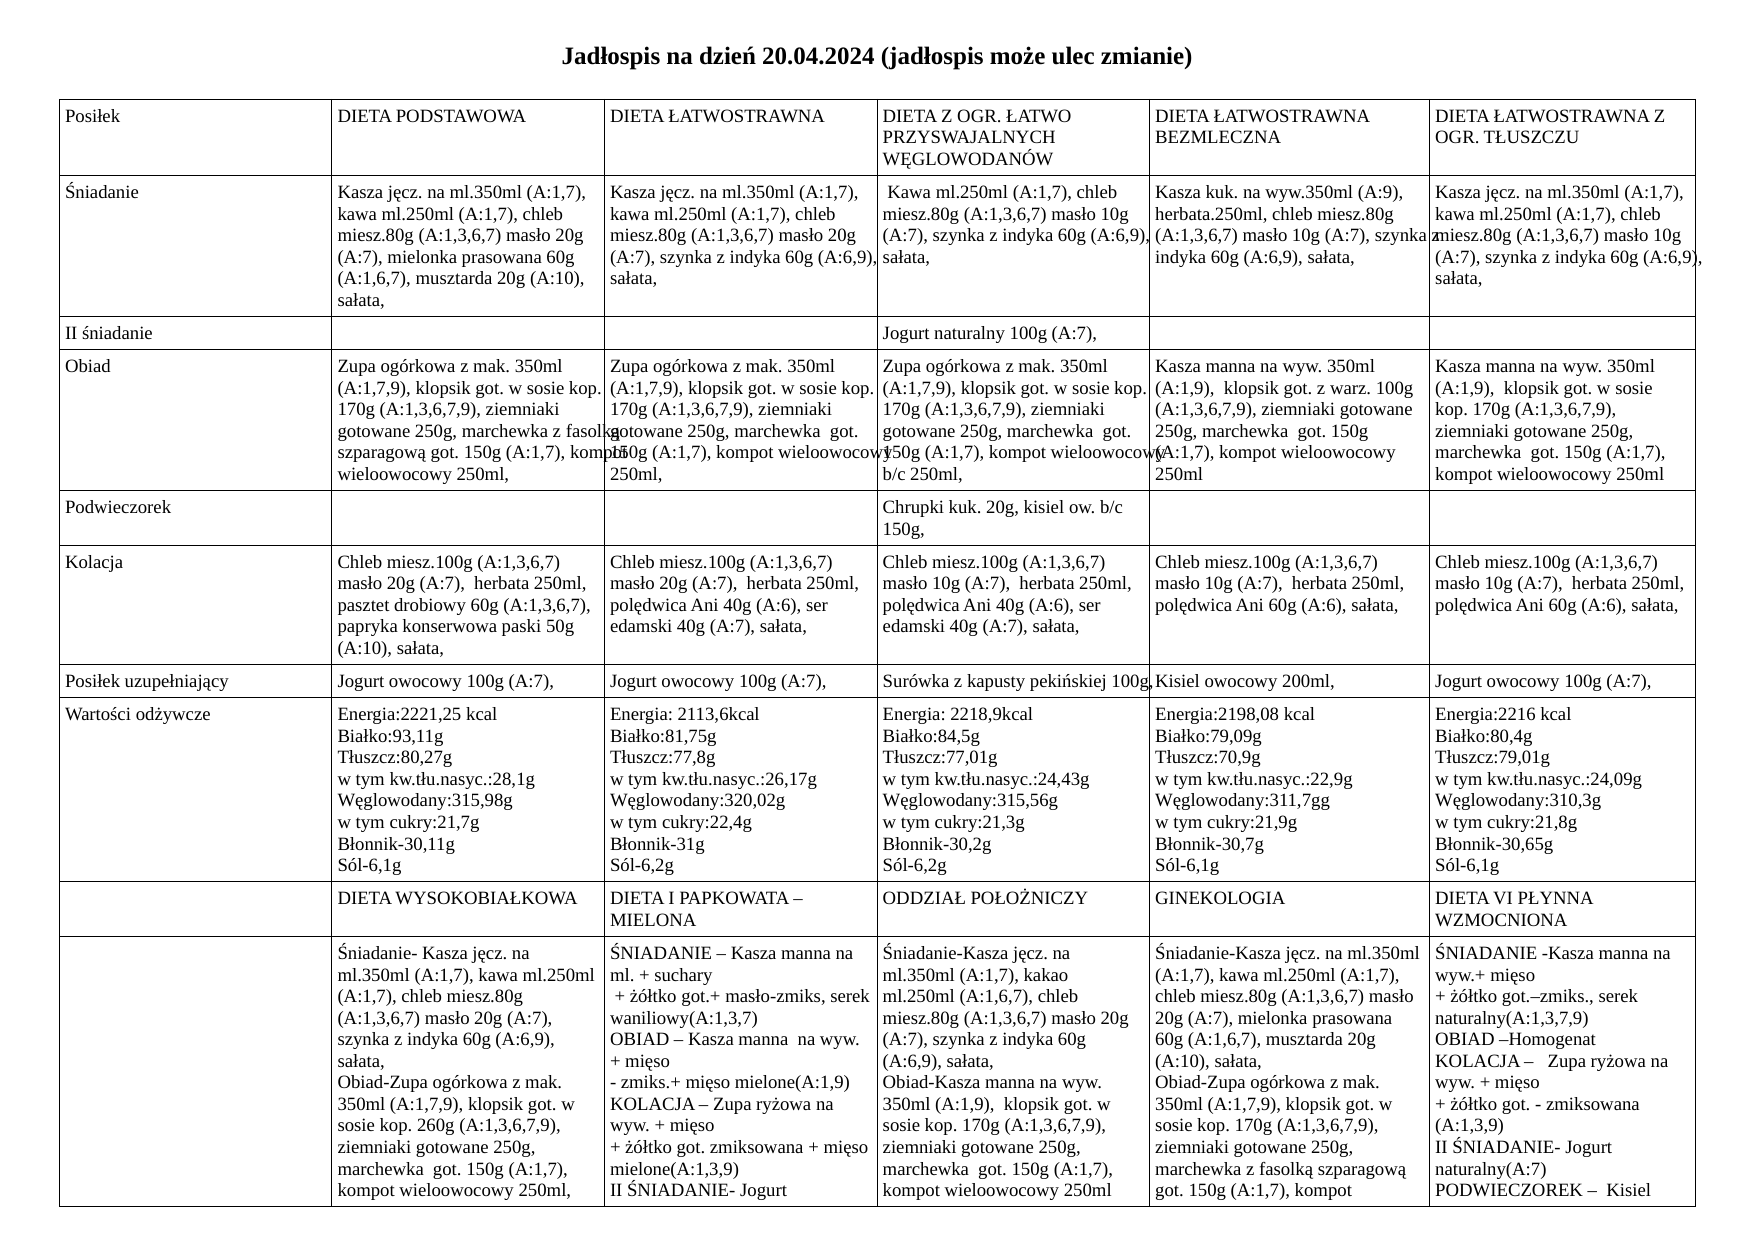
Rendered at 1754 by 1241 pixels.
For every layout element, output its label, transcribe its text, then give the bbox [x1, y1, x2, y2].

table_cell Energia: 2218,9kcal Białko:84,5g Tłuszcz:77,01g w tym kw.tłu.nasyc.:24,43g Węglowodany:315,56g w tym cukry:21,3g Błonnik-30,2g Sól-6,2g [878, 698, 1149, 881]
table_cell Posiłek uzupełniający [60, 665, 331, 697]
table_cell ŚNIADANIE -Kasza manna na wyw.+ mięso + żółtko got.–zmiks., serek naturalny(A:1,3,7,9) OBIAD –Homogenat KOLACJA – Zupa ryżowa na wyw. + mięso + żółtko got. - zmiksowana (A:1,3,9) II ŚNIADANIE- Jogurt naturalny(A:7) PODWIECZOREK – Kisiel owocowy b/c- płynny Posiłek uzupełniający -Sok owocowo – warzywny [1430, 937, 1695, 1206]
table_cell Kolacja [60, 546, 331, 664]
table_cell [1150, 317, 1429, 349]
table_cell Zupa ogórkowa z mak. 350ml (A:1,7,9), klopsik got. w sosie kop. 170g (A:1,3,6,7,9), ziemniaki gotowane 250g, marchewka z fasolką szparagową got. 150g (A:1,7), kompot wieloowocowy 250ml, [332, 350, 604, 490]
table_cell [1430, 491, 1695, 545]
table_cell Zupa ogórkowa z mak. 350ml (A:1,7,9), klopsik got. w sosie kop. 170g (A:1,3,6,7,9), ziemniaki gotowane 250g, marchewka got. 150g (A:1,7), kompot wieloowocowy 250ml, [605, 350, 877, 490]
table_header DIETA ŁATWOSTRAWNA [605, 100, 877, 175]
table_cell DIETA I PAPKOWATA – MIELONA [605, 882, 877, 936]
table_cell Kawa ml.250ml (A:1,7), chleb miesz.80g (A:1,3,6,7) masło 10g (A:7), szynka z indyka 60g (A:6,9), sałata, [878, 176, 1149, 316]
table_cell [332, 491, 604, 545]
table_cell [60, 882, 331, 936]
table_cell Energia: 2113,6kcal Białko:81,75g Tłuszcz:77,8g w tym kw.tłu.nasyc.:26,17g Węglowodany:320,02g w tym cukry:22,4g Błonnik-31g Sól-6,2g [605, 698, 877, 881]
table_cell [1430, 317, 1695, 349]
table_cell Jogurt naturalny 100g (A:7), [878, 317, 1149, 349]
table_cell Kasza jęcz. na ml.350ml (A:1,7), kawa ml.250ml (A:1,7), chleb miesz.80g (A:1,3,6,7) masło 20g (A:7), mielonka prasowana 60g (A:1,6,7), musztarda 20g (A:10), sałata, [332, 176, 604, 316]
table_cell Chleb miesz.100g (A:1,3,6,7) masło 20g (A:7), herbata 250ml, pasztet drobiowy 60g (A:1,3,6,7), papryka konserwowa paski 50g (A:10), sałata, [332, 546, 604, 664]
table_header Posiłek [60, 100, 331, 175]
table_cell Śniadanie [60, 176, 331, 316]
table_cell [605, 317, 877, 349]
table_cell ŚNIADANIE – Kasza manna na ml. + suchary + żółtko got.+ masło-zmiks, serek waniliowy(A:1,3,7) OBIAD – Kasza manna na wyw. + mięso - zmiks.+ mięso mielone(A:1,9) KOLACJA – Zupa ryżowa na wyw. + mięso + żółtko got. zmiksowana + mięso mielone(A:1,3,9) II ŚNIADANIE- Jogurt owocowy(A:7) PODWIECZOREK – Kisiel owocowy Posiłek uzupełniający -Sok owocowo – warzywny [605, 937, 877, 1206]
table_cell Obiad [60, 350, 331, 490]
text Jadłospis na dzień 20.04.2024 (jadłospis może ulec zmianie) [59, 41, 1695, 70]
table_cell Kasza kuk. na wyw.350ml (A:9), herbata.250ml, chleb miesz.80g (A:1,3,6,7) masło 10g (A:7), szynka z indyka 60g (A:6,9), sałata, [1150, 176, 1429, 316]
table_cell Podwieczorek [60, 491, 331, 545]
table_header DIETA PODSTAWOWA [332, 100, 604, 175]
table_cell Energia:2198,08 kcal Białko:79,09g Tłuszcz:70,9g w tym kw.tłu.nasyc.:22,9g Węglowodany:311,7gg w tym cukry:21,9g Błonnik-30,7g Sól-6,1g [1150, 698, 1429, 881]
table_cell Jogurt owocowy 100g (A:7), [605, 665, 877, 697]
table_cell [605, 491, 877, 545]
table_cell Kasza manna na wyw. 350ml (A:1,9), klopsik got. w sosie kop. 170g (A:1,3,6,7,9), ziemniaki gotowane 250g, marchewka got. 150g (A:1,7), kompot wieloowocowy 250ml [1430, 350, 1695, 490]
table_header DIETA ŁATWOSTRAWNA BEZMLECZNA [1150, 100, 1429, 175]
table_cell Chleb miesz.100g (A:1,3,6,7) masło 10g (A:7), herbata 250ml, polędwica Ani 60g (A:6), sałata, [1150, 546, 1429, 664]
table_cell Chleb miesz.100g (A:1,3,6,7) masło 20g (A:7), herbata 250ml, polędwica Ani 40g (A:6), ser edamski 40g (A:7), sałata, [605, 546, 877, 664]
table_cell Śniadanie-Kasza jęcz. na ml.350ml (A:1,7), kawa ml.250ml (A:1,7), chleb miesz.80g (A:1,3,6,7) masło 20g (A:7), mielonka prasowana 60g (A:1,6,7), musztarda 20g (A:10), sałata, Obiad-Zupa ogórkowa z mak. 350ml (A:1,7,9), klopsik got. w sosie kop. 170g (A:1,3,6,7,9), ziemniaki gotowane 250g, marchewka z fasolką szparagową got. 150g (A:1,7), kompot [1150, 937, 1429, 1206]
table_cell Kisiel owocowy 200ml, [1150, 665, 1429, 697]
table_cell DIETA WYSOKOBIAŁKOWA [332, 882, 604, 936]
table_cell II śniadanie [60, 317, 331, 349]
table_cell Jogurt owocowy 100g (A:7), [1430, 665, 1695, 697]
table_header DIETA Z OGR. ŁATWO PRZYSWAJALNYCH WĘGLOWODANÓW [878, 100, 1149, 175]
table_cell GINEKOLOGIA [1150, 882, 1429, 936]
table_cell Kasza manna na wyw. 350ml (A:1,9), klopsik got. z warz. 100g (A:1,3,6,7,9), ziemniaki gotowane 250g, marchewka got. 150g (A:1,7), kompot wieloowocowy 250ml [1150, 350, 1429, 490]
table_cell ODDZIAŁ POŁOŻNICZY [878, 882, 1149, 936]
table_cell Śniadanie- Kasza jęcz. na ml.350ml (A:1,7), kawa ml.250ml (A:1,7), chleb miesz.80g (A:1,3,6,7) masło 20g (A:7), szynka z indyka 60g (A:6,9), sałata, Obiad-Zupa ogórkowa z mak. 350ml (A:1,7,9), klopsik got. w sosie kop. 260g (A:1,3,6,7,9), ziemniaki gotowane 250g, marchewka got. 150g (A:1,7), kompot wieloowocowy 250ml, [332, 937, 604, 1206]
table_cell Chrupki kuk. 20g, kisiel ow. b/c 150g, [878, 491, 1149, 545]
table_cell Kasza jęcz. na ml.350ml (A:1,7), kawa ml.250ml (A:1,7), chleb miesz.80g (A:1,3,6,7) masło 20g (A:7), szynka z indyka 60g (A:6,9), sałata, [605, 176, 877, 316]
table_cell [60, 937, 331, 1206]
table_cell Kasza jęcz. na ml.350ml (A:1,7), kawa ml.250ml (A:1,7), chleb miesz.80g (A:1,3,6,7) masło 10g (A:7), szynka z indyka 60g (A:6,9), sałata, [1430, 176, 1695, 316]
table_cell Zupa ogórkowa z mak. 350ml (A:1,7,9), klopsik got. w sosie kop. 170g (A:1,3,6,7,9), ziemniaki gotowane 250g, marchewka got. 150g (A:1,7), kompot wieloowocowy b/c 250ml, [878, 350, 1149, 490]
table_header DIETA ŁATWOSTRAWNA Z OGR. TŁUSZCZU [1430, 100, 1695, 175]
table_cell Energia:2216 kcal Białko:80,4g Tłuszcz:79,01g w tym kw.tłu.nasyc.:24,09g Węglowodany:310,3g w tym cukry:21,8g Błonnik-30,65g Sól-6,1g [1430, 698, 1695, 881]
table_cell [1150, 491, 1429, 545]
table_cell Surówka z kapusty pekińskiej 100g, [878, 665, 1149, 697]
table_cell Chleb miesz.100g (A:1,3,6,7) masło 10g (A:7), herbata 250ml, polędwica Ani 40g (A:6), ser edamski 40g (A:7), sałata, [878, 546, 1149, 664]
table_cell DIETA VI PŁYNNA WZMOCNIONA [1430, 882, 1695, 936]
table_cell [332, 317, 604, 349]
table_cell Chleb miesz.100g (A:1,3,6,7) masło 10g (A:7), herbata 250ml, polędwica Ani 60g (A:6), sałata, [1430, 546, 1695, 664]
table_cell Śniadanie-Kasza jęcz. na ml.350ml (A:1,7), kakao ml.250ml (A:1,6,7), chleb miesz.80g (A:1,3,6,7) masło 20g (A:7), szynka z indyka 60g (A:6,9), sałata, Obiad-Kasza manna na wyw. 350ml (A:1,9), klopsik got. w sosie kop. 170g (A:1,3,6,7,9), ziemniaki gotowane 250g, marchewka got. 150g (A:1,7), kompot wieloowocowy 250ml Kolacja-Chleb miesz.100g (A:1,3,6,7) masło 20g (A:7), herbata 250ml, polędwica Ani 60g (A:6), sałata, II śniadanie- Sok owocowo – warzywny 300ml, Posiłek uzupełniający-Jogurt owocowy 100g (A:7), [878, 937, 1149, 1206]
table_cell Energia:2221,25 kcal Białko:93,11g Tłuszcz:80,27g w tym kw.tłu.nasyc.:28,1g Węglowodany:315,98g w tym cukry:21,7g Błonnik-30,11g Sól-6,1g [332, 698, 604, 881]
table_cell Jogurt owocowy 100g (A:7), [332, 665, 604, 697]
table_cell Wartości odżywcze [60, 698, 331, 881]
